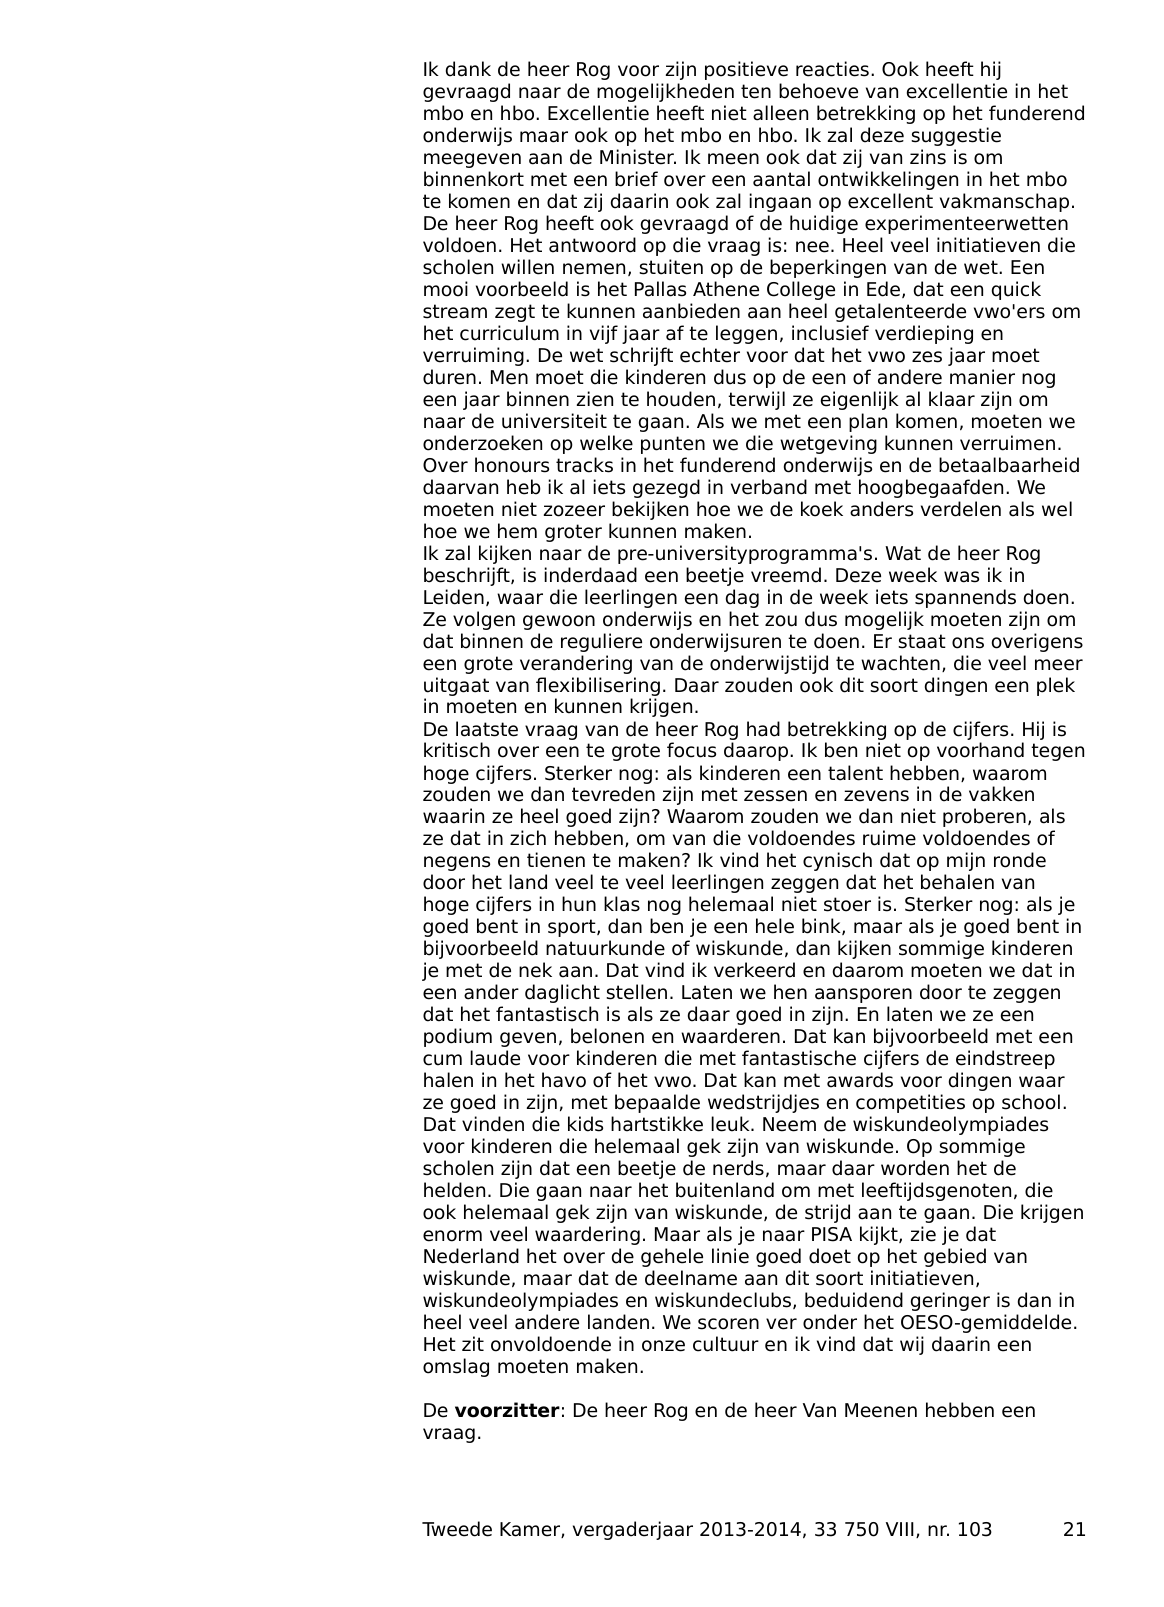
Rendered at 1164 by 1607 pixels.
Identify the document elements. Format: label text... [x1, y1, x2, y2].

text Ik zal kijken naar de pre-universityprogramma's. Wat de heer Rog beschrijft, is inderdaad een beetje vreemd. Deze week was ik in Leiden, waar die leerlingen een dag in de week iets spannends doen. Ze volgen gewoon onderwijs en het zou dus mogelijk moeten zijn om dat binnen de reguliere onderwijsuren te doen. Er staat ons overigens een grote verandering van de onderwijstijd te wachten, die veel meer uitgaat van flexibilisering. Daar zouden ook dit soort dingen een plek in moeten en kunnen krijgen. [422, 543, 1087, 718]
text Over honours tracks in het funderend onderwijs en de betaalbaarheid daarvan heb ik al iets gezegd in verband met hoogbegaafden. We moeten niet zozeer bekijken hoe we de koek anders verdelen als wel hoe we hem groter kunnen maken. [422, 455, 1087, 543]
text Ik dank de heer Rog voor zijn positieve reacties. Ook heeft hij gevraagd naar de mogelijkheden ten behoeve van excellentie in het mbo en hbo. Excellentie heeft niet alleen betrekking op het funderend onderwijs maar ook op het mbo en hbo. Ik zal deze suggestie meegeven aan de Minister. Ik meen ook dat zij van zins is om binnenkort met een brief over een aantal ontwikkelingen in het mbo te komen en dat zij daarin ook zal ingaan op excellent vakmanschap. [422, 59, 1087, 213]
text De heer Rog heeft ook gevraagd of de huidige experimenteerwetten voldoen. Het antwoord op die vraag is: nee. Heel veel initiatieven die scholen willen nemen, stuiten op de beperkingen van de wet. Een mooi voorbeeld is het Pallas Athene College in Ede, dat een quick stream zegt te kunnen aanbieden aan heel getalenteerde vwo'ers om het curriculum in vijf jaar af te leggen, inclusief verdieping en verruiming. De wet schrijft echter voor dat het vwo zes jaar moet duren. Men moet die kinderen dus op de een of andere manier nog een jaar binnen zien te houden, terwijl ze eigenlijk al klaar zijn om naar de universiteit te gaan. Als we met een plan komen, moeten we onderzoeken op welke punten we die wetgeving kunnen verruimen. [422, 213, 1087, 455]
text De laatste vraag van de heer Rog had betrekking op de cijfers. Hij is kritisch over een te grote focus daarop. Ik ben niet op voorhand tegen hoge cijfers. Sterker nog: als kinderen een talent hebben, waarom zouden we dan tevreden zijn met zessen en zevens in de vakken waarin ze heel goed zijn? Waarom zouden we dan niet proberen, als ze dat in zich hebben, om van die voldoendes ruime voldoendes of negens en tienen te maken? Ik vind het cynisch dat op mijn ronde door het land veel te veel leerlingen zeggen dat het behalen van hoge cijfers in hun klas nog helemaal niet stoer is. Sterker nog: als je goed bent in sport, dan ben je een hele bink, maar als je goed bent in bijvoorbeeld natuurkunde of wiskunde, dan kijken sommige kinderen je met de nek aan. Dat vind ik verkeerd en daarom moeten we dat in een ander daglicht stellen. Laten we hen aansporen door te zeggen dat het fantastisch is als ze daar goed in zijn. En laten we ze een podium geven, belonen en waarderen. Dat kan bijvoorbeeld met een cum laude voor kinderen die met fantastische cijfers de eindstreep halen in het havo of het vwo. Dat kan met awards voor dingen waar ze goed in zijn, met bepaalde wedstrijdjes en competities op school. Dat vinden die kids hartstikke leuk. Neem de wiskundeolympiades voor kinderen die helemaal gek zijn van wiskunde. Op sommige scholen zijn dat een beetje de nerds, maar daar worden het de helden. Die gaan naar het buitenland om met leeftijdsgenoten, die ook helemaal gek zijn van wiskunde, de strijd aan te gaan. Die krijgen enorm veel waardering. Maar als je naar PISA kijkt, zie je dat Nederland het over de gehele linie goed doet op het gebied van wiskunde, maar dat de deelname aan dit soort initiatieven, wiskundeolympiades en wiskundeclubs, beduidend geringer is dan in heel veel andere landen. We scoren ver onder het OESO-gemiddelde. Het zit onvoldoende in onze cultuur en ik vind dat wij daarin een omslag moeten maken. [422, 718, 1087, 1378]
text De voorzitter: De heer Rog en de heer Van Meenen hebben een vraag. [422, 1400, 1087, 1444]
